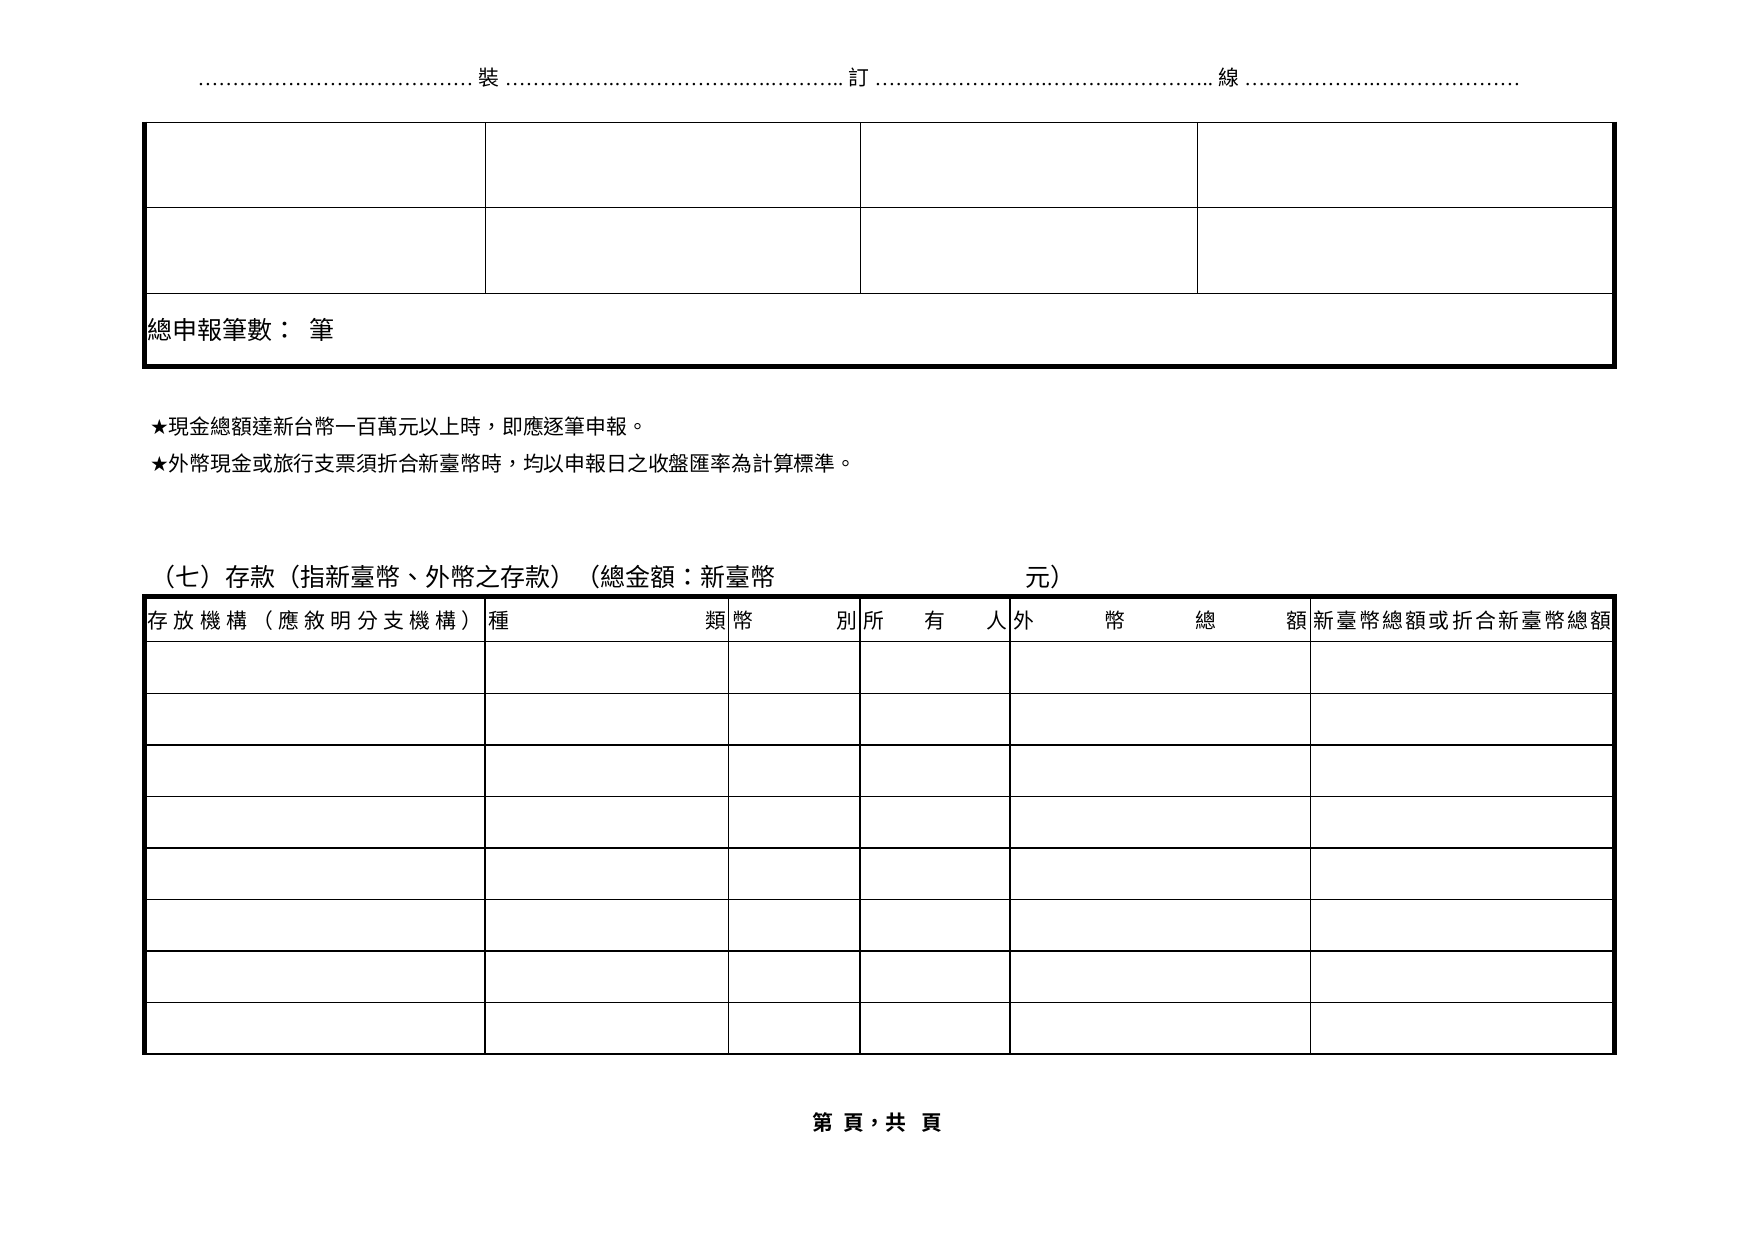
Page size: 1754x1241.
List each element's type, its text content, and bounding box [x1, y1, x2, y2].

table_cell [861, 1003, 1009, 1053]
table_cell [1311, 849, 1612, 899]
table_cell [486, 208, 860, 292]
table_cell [1011, 900, 1310, 950]
table_header 存放機構（應敘明分支機構） [147, 599, 484, 641]
table_cell [861, 952, 1009, 1002]
table_cell [861, 900, 1009, 950]
table_cell [1311, 1003, 1612, 1053]
table_header 所有人 [861, 599, 1009, 641]
table_cell [486, 952, 728, 1002]
table_cell [729, 797, 859, 847]
table_cell [147, 849, 484, 899]
table_cell [147, 1003, 484, 1053]
table_cell [729, 746, 859, 796]
table_cell [861, 208, 1197, 292]
table_cell [861, 694, 1009, 744]
table_cell [729, 952, 859, 1002]
table_cell [1011, 952, 1310, 1002]
table_cell [1311, 642, 1612, 692]
table_cell [486, 642, 728, 692]
table_cell [486, 900, 728, 950]
table_cell [486, 694, 728, 744]
table_cell [147, 694, 484, 744]
table_cell [729, 1003, 859, 1053]
table_header 外幣總額 [1011, 599, 1310, 641]
table_cell 總申報筆數： 筆 [147, 294, 1612, 364]
table_cell [486, 849, 728, 899]
table_cell [861, 849, 1009, 899]
table_cell [486, 123, 860, 207]
table_cell [147, 797, 484, 847]
table_cell [729, 694, 859, 744]
table_header 幣別 [729, 599, 859, 641]
table_cell [147, 123, 485, 207]
table_cell [1011, 746, 1310, 796]
table_cell [1311, 900, 1612, 950]
table_cell [147, 642, 484, 692]
table_cell [1011, 694, 1310, 744]
table_cell [729, 849, 859, 899]
table_cell [1011, 1003, 1310, 1053]
table_cell [1311, 797, 1612, 847]
table_cell [861, 746, 1009, 796]
table_cell [486, 746, 728, 796]
text （七）存款（指新臺幣、外幣之存款）（總金額：新臺幣 元） [150, 556, 1604, 594]
table_cell [486, 1003, 728, 1053]
table_cell [1198, 208, 1612, 292]
table_cell [1011, 849, 1310, 899]
table_cell [147, 208, 485, 292]
table_cell [147, 952, 484, 1002]
text ★現金總額達新台幣一百萬元以上時，即應逐筆申報。 [150, 406, 1604, 444]
table_cell [861, 797, 1009, 847]
table_cell [1011, 642, 1310, 692]
table_header 種類 [486, 599, 728, 641]
table_cell [1311, 746, 1612, 796]
table_header 新臺幣總額或折合新臺幣總額 [1311, 599, 1612, 641]
table_cell [486, 797, 728, 847]
table_cell [1198, 123, 1612, 207]
table_cell [729, 900, 859, 950]
table_cell [1011, 797, 1310, 847]
table_cell [147, 746, 484, 796]
table_cell [861, 642, 1009, 692]
text ★外幣現金或旅行支票須折合新臺幣時，均以申報日之收盤匯率為計算標準。 [150, 444, 1604, 481]
table_cell [147, 900, 484, 950]
table_cell [729, 642, 859, 692]
table_cell [1311, 694, 1612, 744]
table_cell [1311, 952, 1612, 1002]
table_cell [861, 123, 1197, 207]
